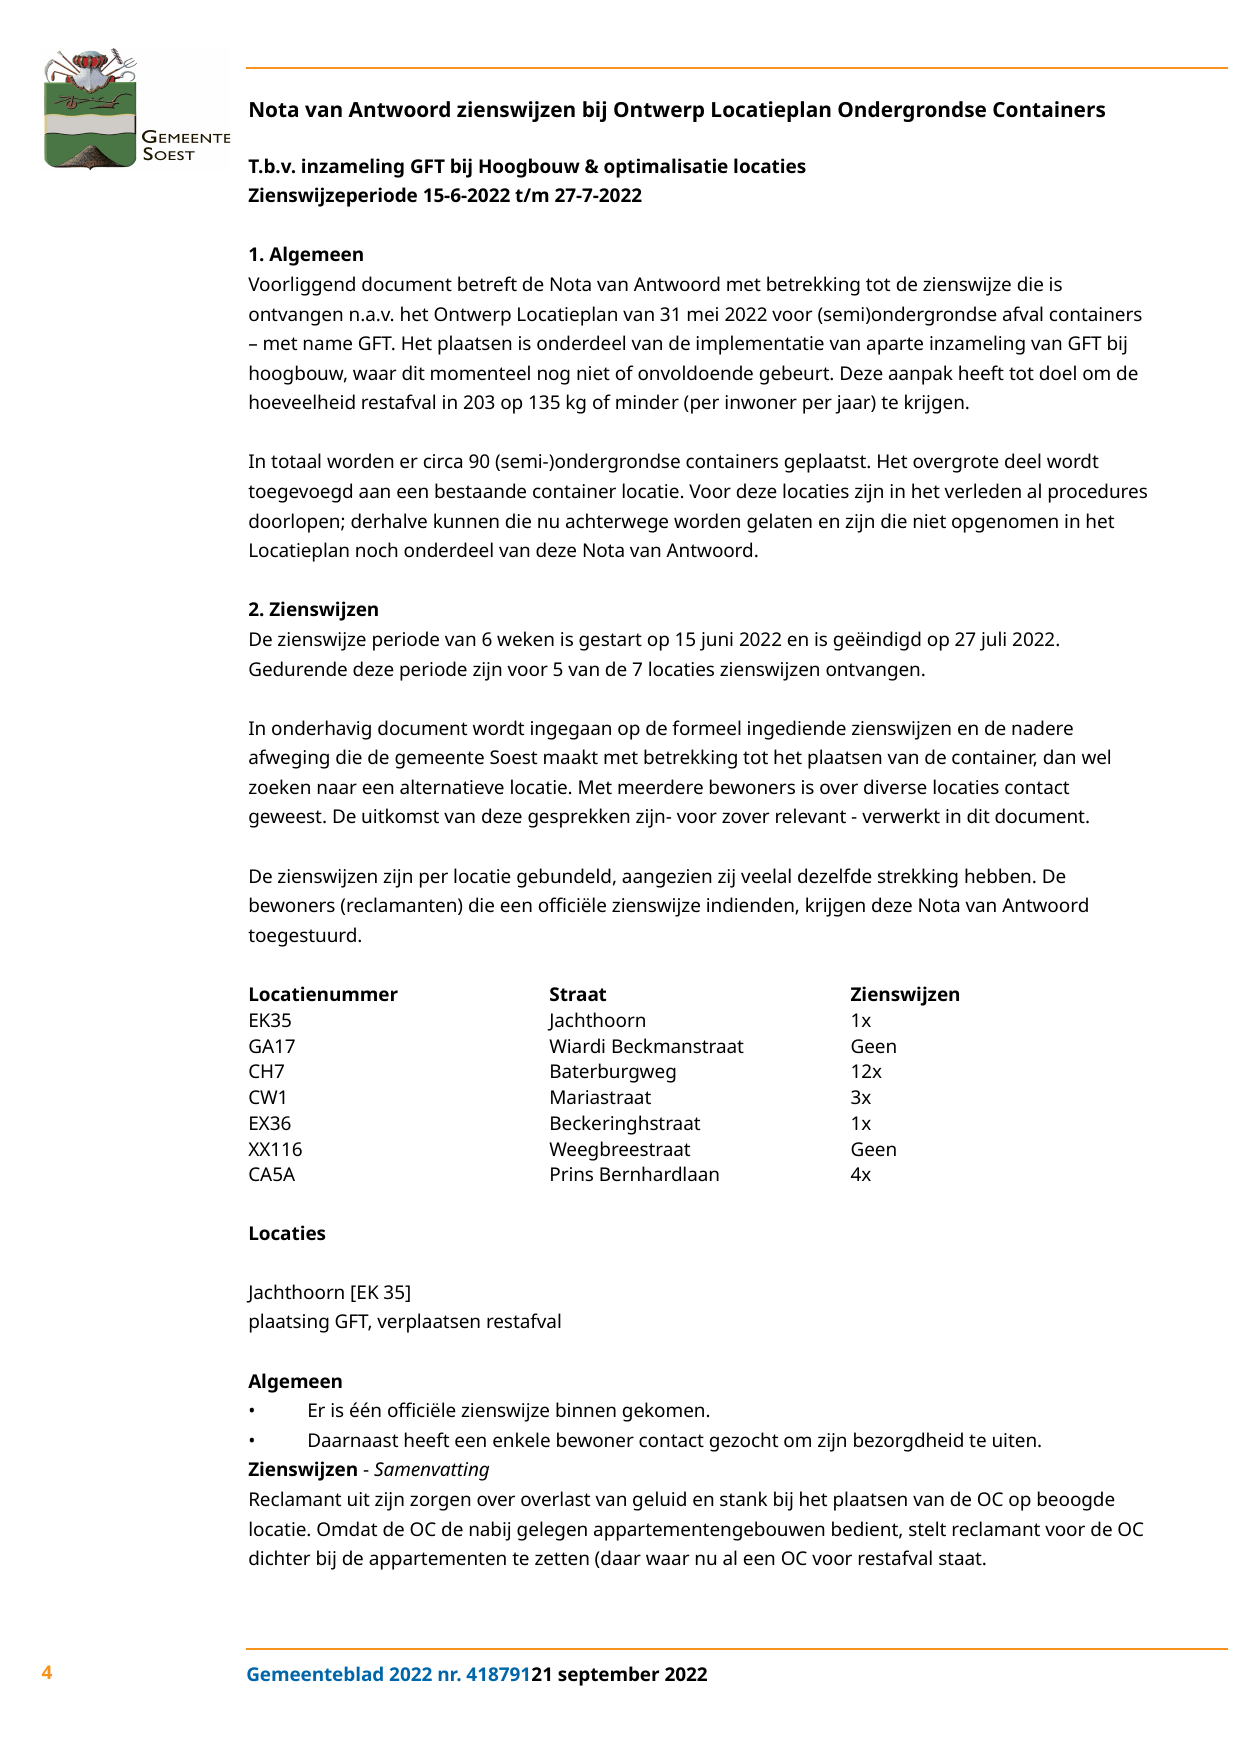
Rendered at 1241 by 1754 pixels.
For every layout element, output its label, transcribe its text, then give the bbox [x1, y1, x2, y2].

table_cell GA17 [248, 1033, 549, 1058]
text T.b.v. inzameling GFT bij Hoogbouw & optimalisatie locaties [248, 153, 1152, 179]
table_cell 4x [850, 1161, 1152, 1187]
table_cell Jachthoorn [549, 1007, 850, 1033]
text De zienswijze periode van 6 weken is gestart op 15 juni 2022 en is geëindigd op 27 juli 2022. Gedurende deze periode zijn voor 5 van de 7 locaties zienswijzen ontvangen. [248, 626, 1152, 682]
table_cell 1x [850, 1007, 1152, 1033]
text Zienswijzeperiode 15-6-2022 t/m 27-7-2022 [248, 182, 1152, 208]
text Reclamant uit zijn zorgen over overlast van geluid en stank bij het plaatsen van de OC op beoogde locatie. Omdat de OC de nabij gelegen appartementengebouwen bedient, stelt reclamant voor de OC dichter bij de appartementen te zetten (daar waar nu al een OC voor restafval staat. [248, 1486, 1152, 1571]
table_cell 1x [850, 1110, 1152, 1136]
table_cell Wiardi Beckmanstraat [549, 1033, 850, 1058]
table_header Straat [549, 981, 850, 1007]
text Nota van Antwoord zienswijzen bij Ontwerp Locatieplan Ondergrondse Containers [248, 95, 1152, 123]
text De zienswijzen zijn per locatie gebundeld, aangezien zij veelal dezelfde strekking hebben. De bewoners (reclamanten) die een officiële zienswijze indienden, krijgen deze Nota van Antwoord toegestuurd. [248, 863, 1152, 948]
table_cell CW1 [248, 1084, 549, 1110]
text Voorliggend document betreft de Nota van Antwoord met betrekking tot de zienswijze die is ontvangen n.a.v. het Ontwerp Locatieplan van 31 mei 2022 voor (semi)ondergrondse afval containers – met name GFT. Het plaatsen is onderdeel van de implementatie van aparte inzameling van GFT bij hoogbouw, waar dit momenteel nog niet of onvoldoende gebeurt. Deze aanpak heeft tot doel om de hoeveelheid restafval in 203 op 135 kg of minder (per inwoner per jaar) te krijgen. [248, 271, 1152, 415]
table_cell XX116 [248, 1136, 549, 1161]
list Daarnaast heeft een enkele bewoner contact gezocht om zijn bezorgdheid te uiten. [248, 1427, 1152, 1453]
table_cell EX36 [248, 1110, 549, 1136]
table_header Locatienummer [248, 981, 549, 1007]
text plaatsing GFT, verplaatsen restafval [248, 1309, 1152, 1334]
text Jachthoorn [EK 35] [248, 1279, 1152, 1305]
table_cell Geen [850, 1136, 1152, 1161]
text 2. Zienswijzen [248, 597, 1152, 622]
table_cell 12x [850, 1059, 1152, 1084]
table_cell Geen [850, 1033, 1152, 1058]
table_cell CA5A [248, 1161, 549, 1187]
list Er is één officiële zienswijze binnen gekomen. [248, 1397, 1152, 1423]
table_cell Weegbreestraat [549, 1136, 850, 1161]
table_cell 3x [850, 1084, 1152, 1110]
text 1. Algemeen [248, 242, 1152, 267]
table_cell EK35 [248, 1007, 549, 1033]
text Algemeen [248, 1368, 1152, 1394]
table_cell Beckeringhstraat [549, 1110, 850, 1136]
text Zienswijzen - Samenvatting [248, 1457, 1152, 1482]
text In totaal worden er circa 90 (semi-)ondergrondse containers geplaatst. Het overgrote deel wordt toegevoegd aan een bestaande container locatie. Voor deze locaties zijn in het verleden al procedures doorlopen; derhalve kunnen die nu achterwege worden gelaten en zijn die niet opgenomen in het Locatieplan noch onderdeel van deze Nota van Antwoord. [248, 449, 1152, 563]
table_cell Prins Bernhardlaan [549, 1161, 850, 1187]
text In onderhavig document wordt ingegaan op de formeel ingediende zienswijzen en de nadere afweging die de gemeente Soest maakt met betrekking tot het plaatsen van de container, dan wel zoeken naar een alternatieve locatie. Met meerdere bewoners is over diverse locaties contact geweest. De uitkomst van deze gesprekken zijn- voor zover relevant - verwerkt in dit document. [248, 715, 1152, 829]
table_cell Mariastraat [549, 1084, 850, 1110]
table_header Zienswijzen [850, 981, 1152, 1007]
table_cell Baterburgweg [549, 1059, 850, 1084]
table_cell CH7 [248, 1059, 549, 1084]
picture [41, 47, 231, 172]
text Locaties [248, 1220, 1152, 1246]
